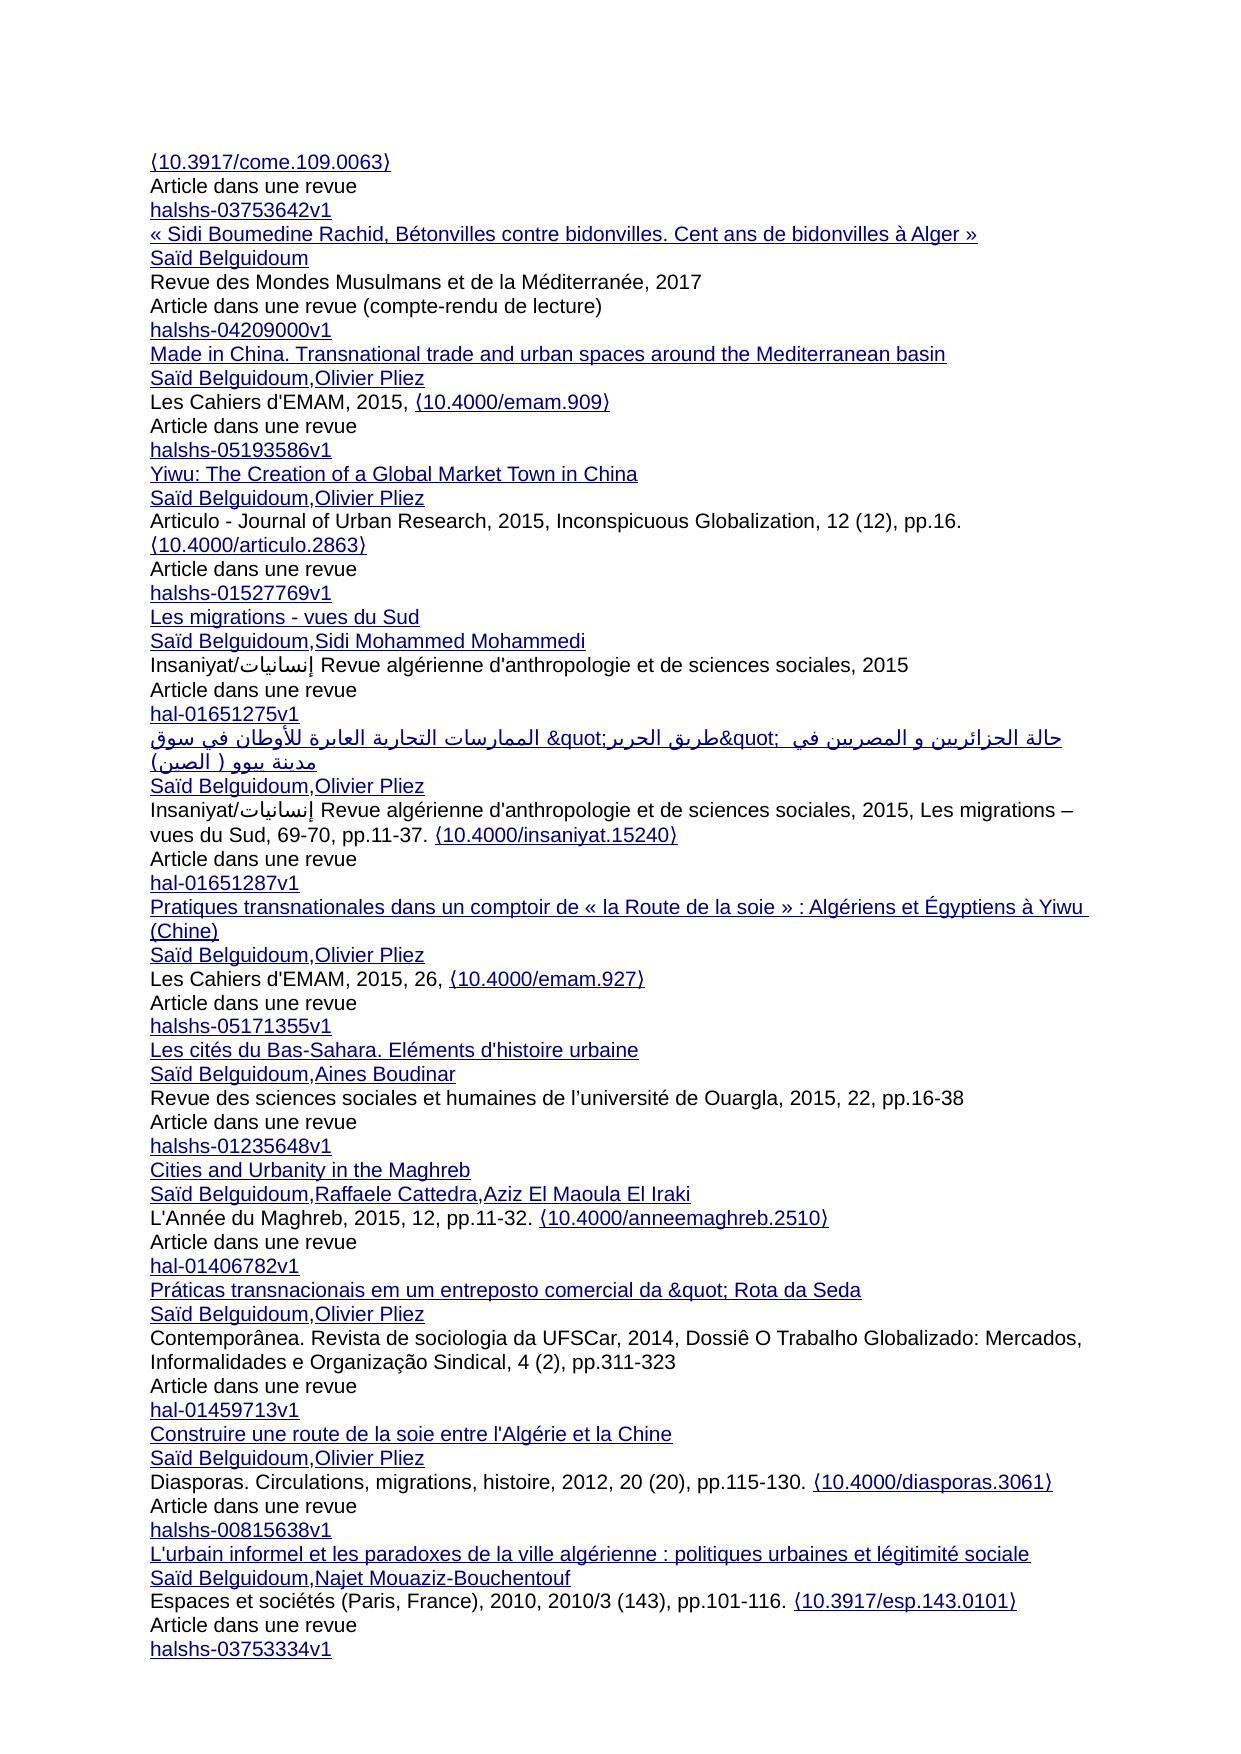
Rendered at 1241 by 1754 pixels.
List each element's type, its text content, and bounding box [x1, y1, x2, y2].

table_cell Pratiques transnationales dans un comptoir de « la Route de la soie » : Algériens et Égyptiens à Yiwu (Chine) Saïd Belguidoum,Olivier Pliez Les Cahiers d'EMAM, 2015, 26, ⟨10.4000/emam.927⟩ Article dans une revue halshs-05171355v1 [150, 895, 1090, 1038]
table_cell Cities and Urbanity in the Maghreb Saïd Belguidoum,Raffaele Cattedra,Aziz El Maoula El Iraki L'Année du Maghreb, 2015, 12, pp.11-32. ⟨10.4000/anneemaghreb.2510⟩ Article dans une revue hal-01406782v1 [150, 1158, 1090, 1278]
table_cell ⟨10.3917/come.109.0063⟩ Article dans une revue halshs-03753642v1 [150, 150, 1090, 222]
table_cell « Sidi Boumedine Rachid, Bétonvilles contre bidonvilles. Cent ans de bidonvilles à Alger » Saïd Belguidoum Revue des Mondes Musulmans et de la Méditerranée, 2017 Article dans une revue (compte-rendu de lecture) halshs-04209000v1 [150, 222, 1090, 342]
table_cell Construire une route de la soie entre l'Algérie et la Chine Saïd Belguidoum,Olivier Pliez Diasporas. Circulations, migrations, histoire, 2012, 20 (20), pp.115-130. ⟨10.4000/diasporas.3061⟩ Article dans une revue halshs-00815638v1 [150, 1422, 1090, 1541]
table_cell الممارسات التجارية العابرة للأوطان في سوق &quot;طريق الحرير&quot; حالة الجزائريين و المصريين في مدينة ييوو ( الصين) Saïd Belguidoum,Olivier Pliez Insaniyat/إنسانيات Revue algérienne d'anthropologie et de sciences sociales, 2015, Les migrations – vues du Sud, 69-70, pp.11-37. ⟨10.4000/insaniyat.15240⟩ Article dans une revue hal-01651287v1 [150, 726, 1090, 894]
table_cell Les migrations - vues du Sud Saïd Belguidoum,Sidi Mohammed Mohammedi Insaniyat/إنسانيات Revue algérienne d'anthropologie et de sciences sociales, 2015 Article dans une revue hal-01651275v1 [150, 605, 1090, 726]
table_cell Les cités du Bas-Sahara. Eléments d'histoire urbaine Saïd Belguidoum,Aines Boudinar Revue des sciences sociales et humaines de l’université de Ouargla, 2015, 22, pp.16-38 Article dans une revue halshs-01235648v1 [150, 1038, 1090, 1158]
table_cell Made in China. Transnational trade and urban spaces around the Mediterranean basin Saïd Belguidoum,Olivier Pliez Les Cahiers d'EMAM, 2015, ⟨10.4000/emam.909⟩ Article dans une revue halshs-05193586v1 [150, 342, 1090, 461]
table_cell L'urbain informel et les paradoxes de la ville algérienne : politiques urbaines et légitimité sociale Saïd Belguidoum,Najet Mouaziz-Bouchentouf Espaces et sociétés (Paris, France), 2010, 2010/3 (143), pp.101-116. ⟨10.3917/esp.143.0101⟩ Article dans une revue halshs-03753334v1 [150, 1541, 1090, 1661]
table_cell Práticas transnacionais em um entreposto comercial da &quot; Rota da Seda Saïd Belguidoum,Olivier Pliez Contemporânea. Revista de sociologia da UFSCar, 2014, Dossiê O Trabalho Globalizado: Mercados, Informalidades e Organização Sindical, 4 (2), pp.311-323 Article dans une revue hal-01459713v1 [150, 1278, 1090, 1422]
table_cell Yiwu: The Creation of a Global Market Town in China Saïd Belguidoum,Olivier Pliez Articulo - Journal of Urban Research, 2015, Inconspicuous Globalization, 12 (12), pp.16. ⟨10.4000/articulo.2863⟩ Article dans une revue halshs-01527769v1 [150, 461, 1090, 605]
